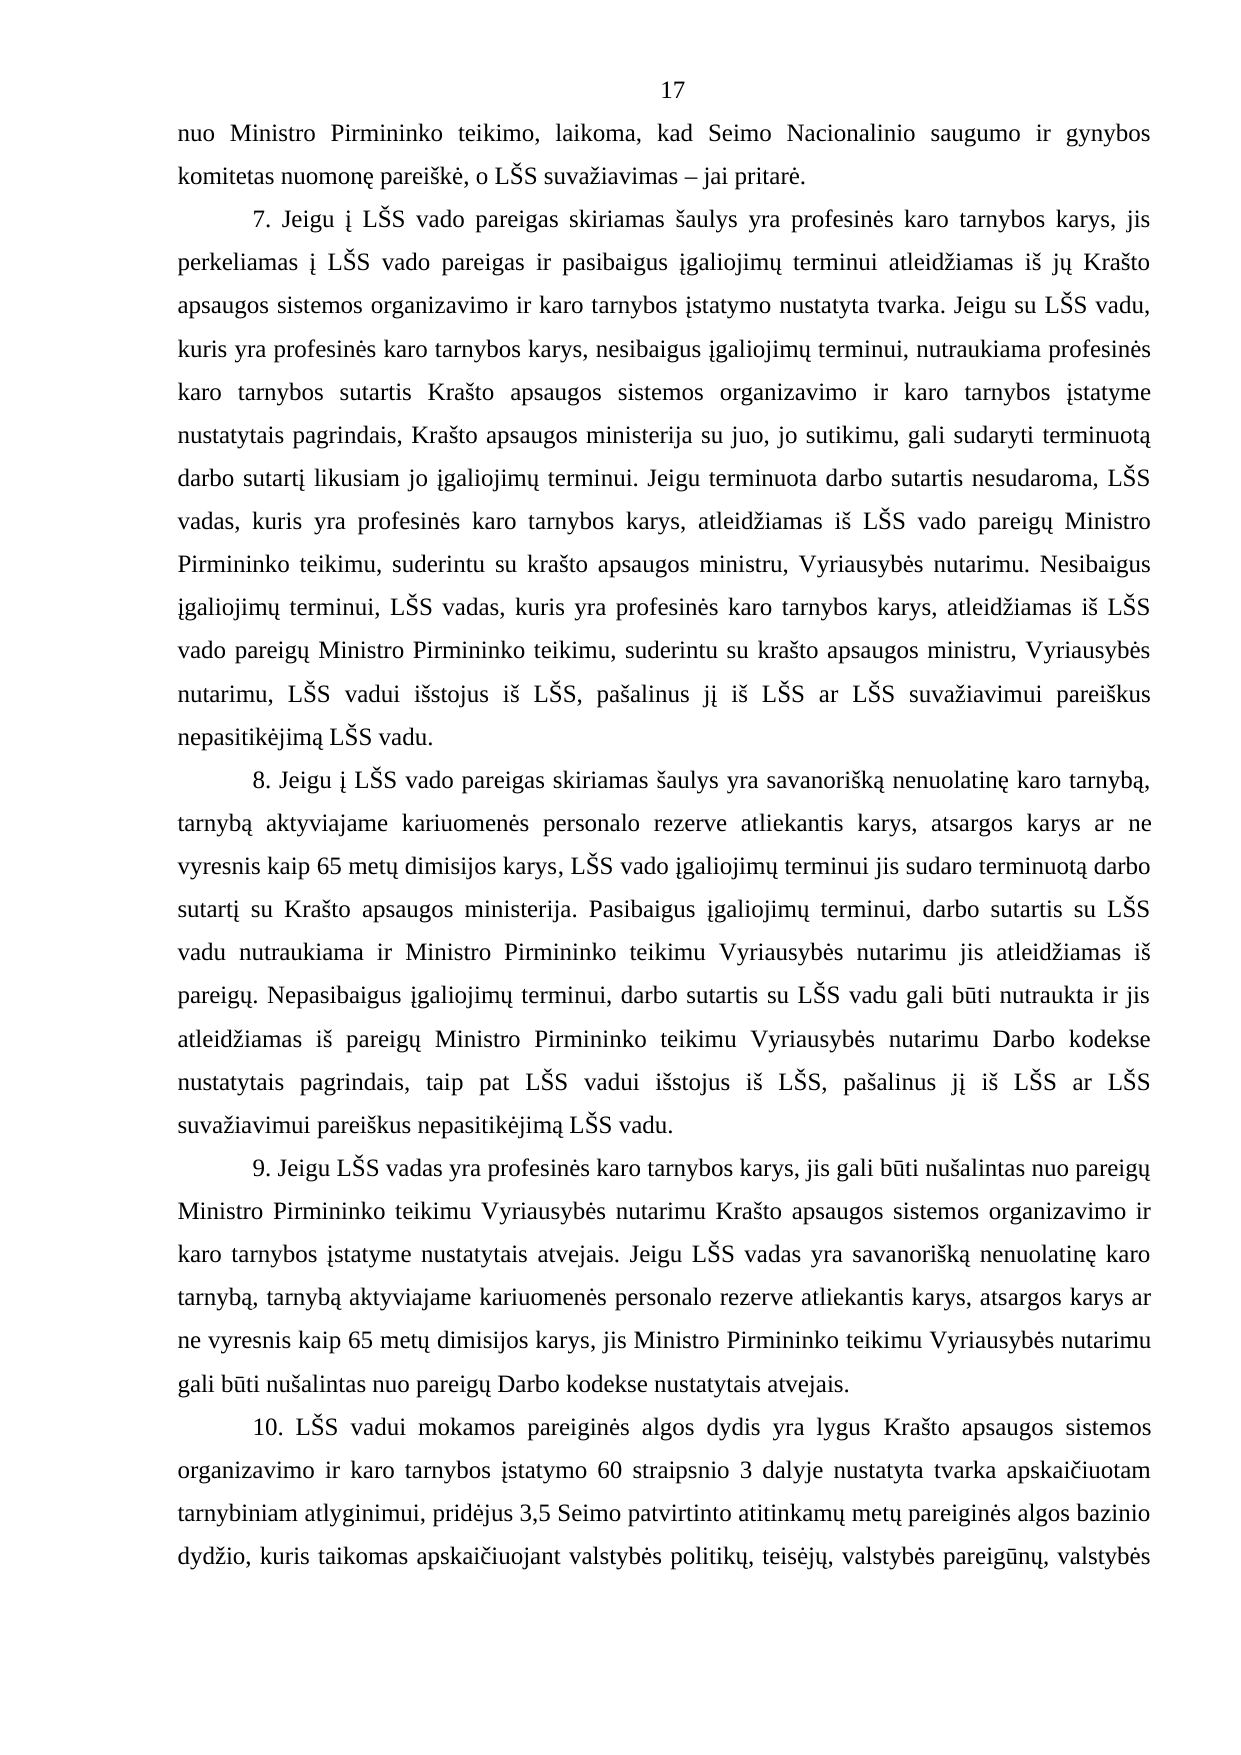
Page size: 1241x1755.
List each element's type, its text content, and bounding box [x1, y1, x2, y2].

text 9. Jeigu LŠS vadas yra profesinės karo tarnybos karys, jis gali būti nušalintas nuo pareigų Ministro Pirmininko teikimu Vyriausybės nutarimu Krašto apsaugos sistemos organizavimo ir karo tarnybos įstatyme nustatytais atvejais. Jeigu LŠS vadas yra savanorišką nenuolatinę karo tarnybą, tarnybą aktyviajame kariuomenės personalo rezerve atliekantis karys, atsargos karys ar ne vyresnis kaip 65 metų dimisijos karys, jis Ministro Pirmininko teikimu Vyriausybės nutarimu gali būti nušalintas nuo pareigų Darbo kodekse nustatytais atvejais. [177, 1153, 1152, 1397]
text 7. Jeigu į LŠS vado pareigas skiriamas šaulys yra profesinės karo tarnybos karys, jis perkeliamas į LŠS vado pareigas ir pasibaigus įgaliojimų terminui atleidžiamas iš jų Krašto apsaugos sistemos organizavimo ir karo tarnybos įstatymo nustatyta tvarka. Jeigu su LŠS vadu, kuris yra profesinės karo tarnybos karys, nesibaigus įgaliojimų terminui, nutraukiama profesinės karo tarnybos sutartis Krašto apsaugos sistemos organizavimo ir karo tarnybos įstatyme nustatytais pagrindais, Krašto apsaugos ministerija su juo, jo sutikimu, gali sudaryti terminuotą darbo sutartį likusiam jo įgaliojimų terminui. Jeigu terminuota darbo sutartis nesudaroma, LŠS vadas, kuris yra profesinės karo tarnybos karys, atleidžiamas iš LŠS vado pareigų Ministro Pirmininko teikimu, suderintu su krašto apsaugos ministru, Vyriausybės nutarimu. Nesibaigus įgaliojimų terminui, LŠS vadas, kuris yra profesinės karo tarnybos karys, atleidžiamas iš LŠS vado pareigų Ministro Pirmininko teikimu, suderintu su krašto apsaugos ministru, Vyriausybės nutarimu, LŠS vadui išstojus iš LŠS, pašalinus jį iš LŠS ar LŠS suvažiavimui pareiškus nepasitikėjimą LŠS vadu. [177, 204, 1152, 751]
text nuo Ministro Pirmininko teikimo, laikoma, kad Seimo Nacionalinio saugumo ir gynybos komitetas nuomonę pareiškė, o LŠS suvažiavimas – jai pritarė. [177, 118, 1152, 190]
text 8. Jeigu į LŠS vado pareigas skiriamas šaulys yra savanorišką nenuolatinę karo tarnybą, tarnybą aktyviajame kariuomenės personalo rezerve atliekantis karys, atsargos karys ar ne vyresnis kaip 65 metų dimisijos karys, LŠS vado įgaliojimų terminui jis sudaro terminuotą darbo sutartį su Krašto apsaugos ministerija. Pasibaigus įgaliojimų terminui, darbo sutartis su LŠS vadu nutraukiama ir Ministro Pirmininko teikimu Vyriausybės nutarimu jis atleidžiamas iš pareigų. Nepasibaigus įgaliojimų terminui, darbo sutartis su LŠS vadu gali būti nutraukta ir jis atleidžiamas iš pareigų Ministro Pirmininko teikimu Vyriausybės nutarimu Darbo kodekse nustatytais pagrindais, taip pat LŠS vadui išstojus iš LŠS, pašalinus jį iš LŠS ar LŠS suvažiavimui pareiškus nepasitikėjimą LŠS vadu. [177, 765, 1152, 1139]
text 10. LŠS vadui mokamos pareiginės algos dydis yra lygus Krašto apsaugos sistemos organizavimo ir karo tarnybos įstatymo 60 straipsnio 3 dalyje nustatyta tvarka apskaičiuotam tarnybiniam atlyginimui, pridėjus 3,5 Seimo patvirtinto atitinkamų metų pareiginės algos bazinio dydžio, kuris taikomas apskaičiuojant valstybės politikų, teisėjų, valstybės pareigūnų, valstybės [177, 1412, 1152, 1570]
